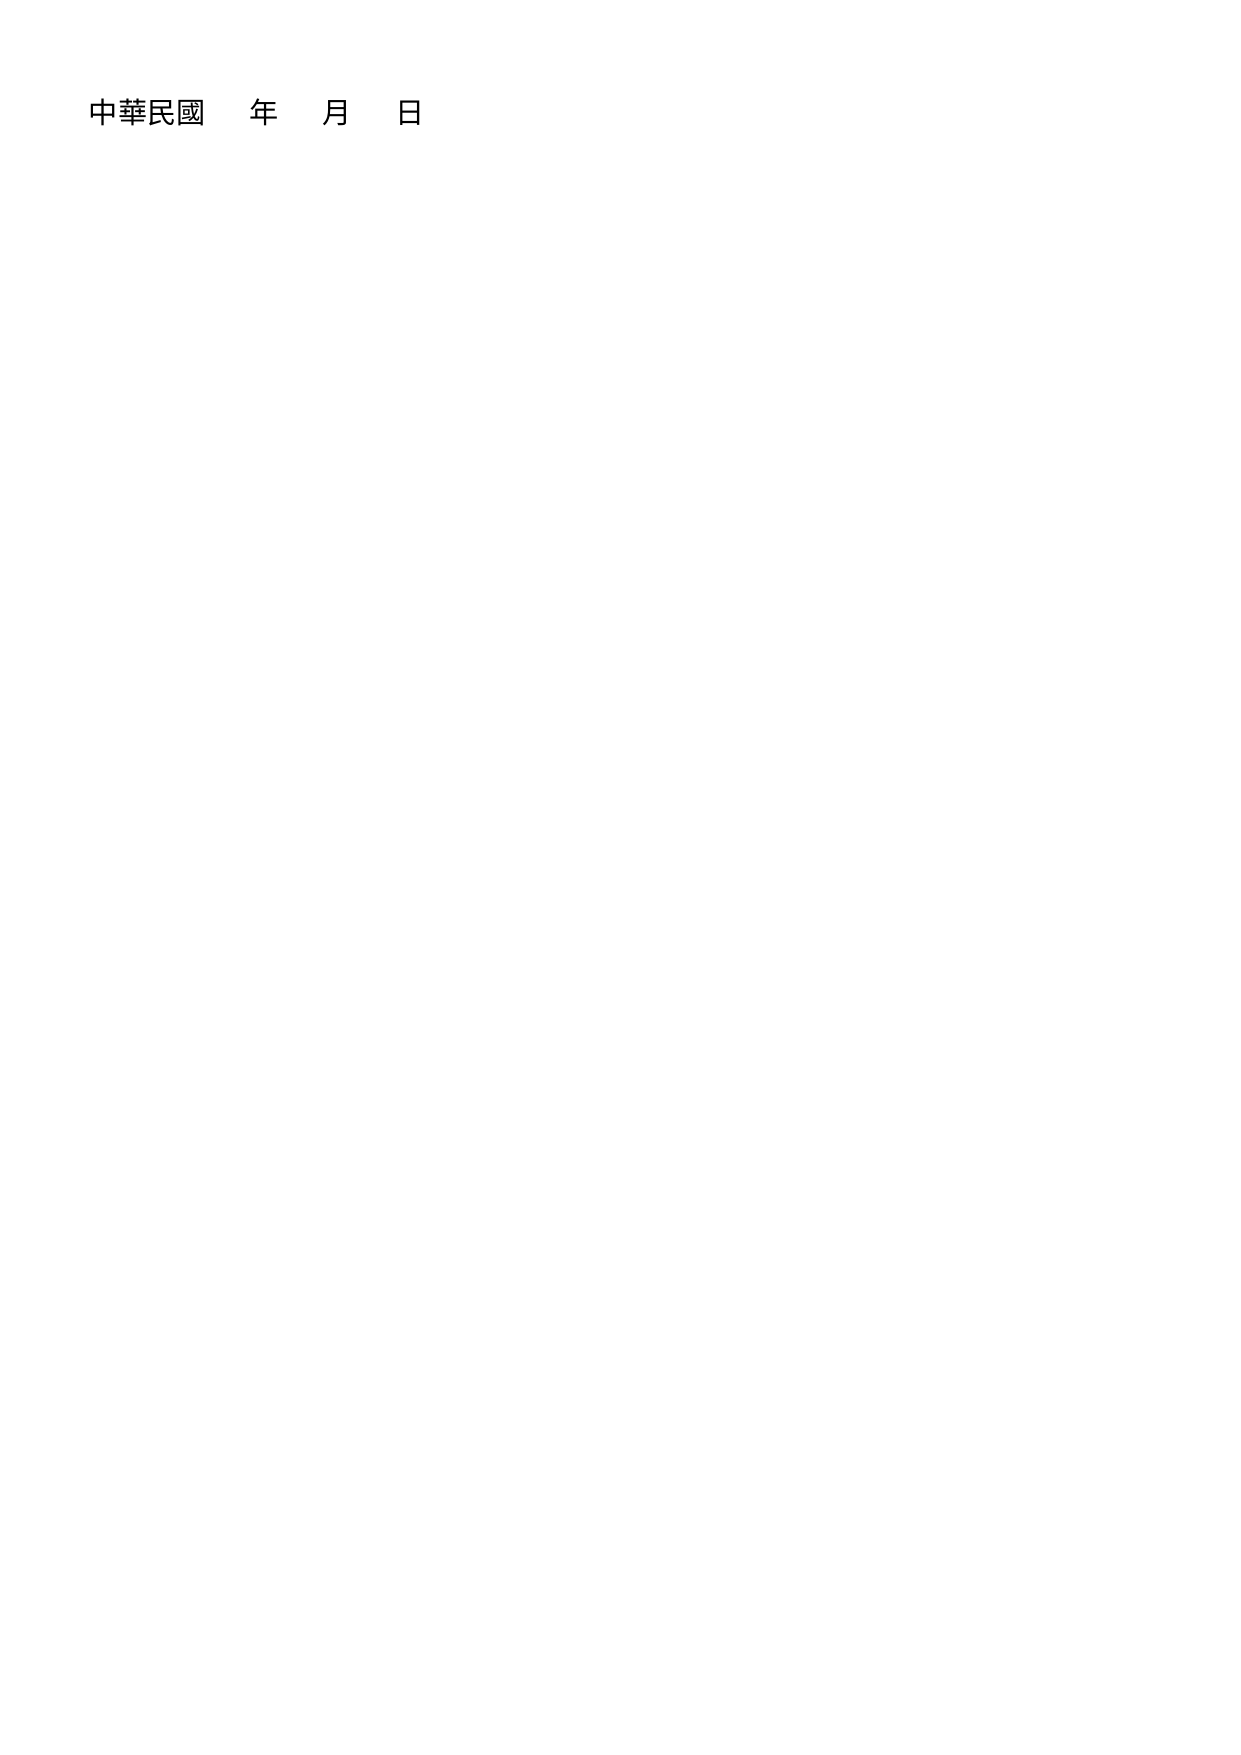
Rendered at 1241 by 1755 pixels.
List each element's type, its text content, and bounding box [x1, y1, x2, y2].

text 中華民國 年 月 日 [89, 90, 1152, 132]
